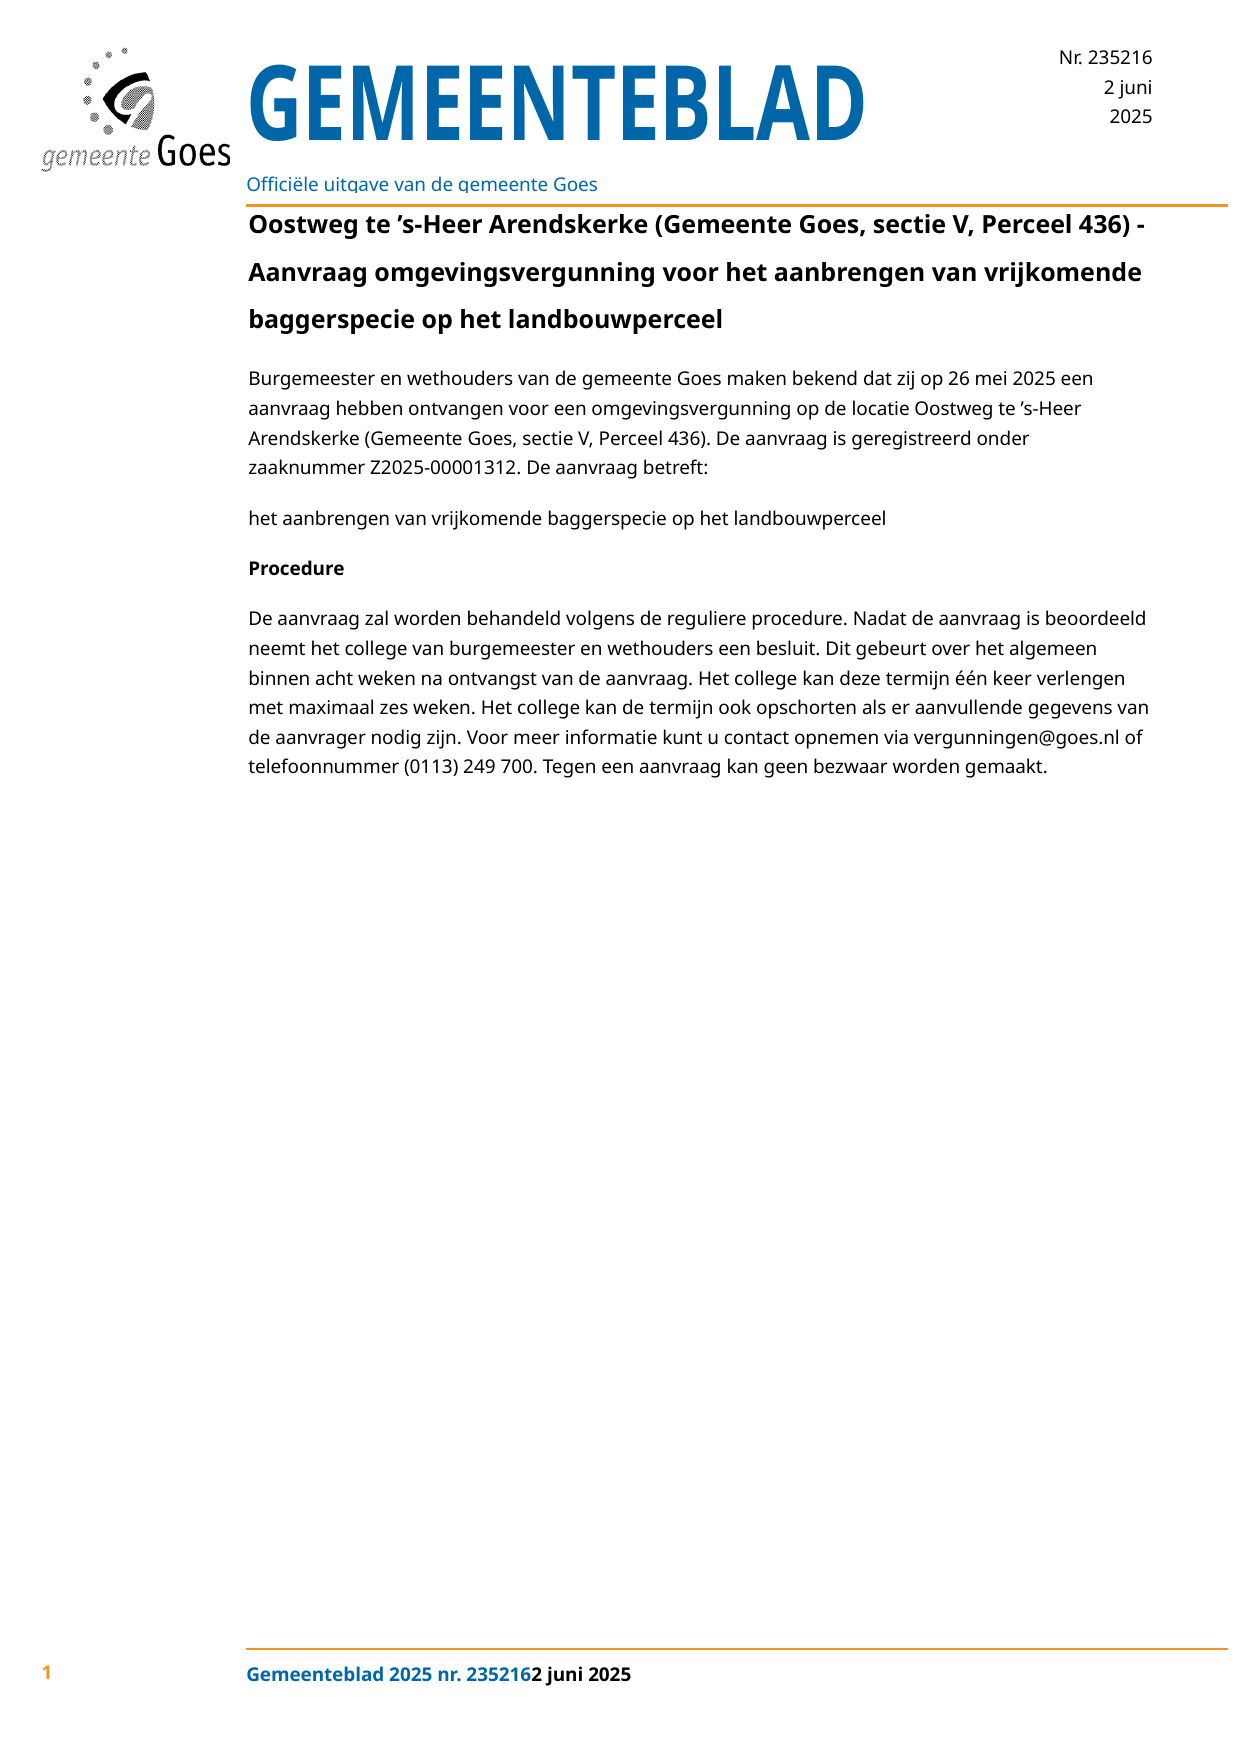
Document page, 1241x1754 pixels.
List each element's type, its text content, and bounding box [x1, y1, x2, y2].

picture [41, 47, 231, 172]
text het aanbrengen van vrijkomende baggerspecie op het landbouwperceel [248, 505, 1152, 530]
text Oostweg te ’s-Heer Arendskerke (Gemeente Goes, sectie V, Perceel 436) - Aanvraag omgevingsvergunning voor het aanbrengen van vrijkomende baggerspecie op het landbouwperceel [248, 207, 1152, 336]
text Burgemeester en wethouders van de gemeente Goes maken bekend dat zij op 26 mei 2025 een aanvraag hebben ontvangen voor een omgevingsvergunning op de locatie Oostweg te ’s-Heer Arendskerke (Gemeente Goes, sectie V, Perceel 436). De aanvraag is geregistreerd onder zaaknummer Z2025-00001312. De aanvraag betreft: [248, 366, 1152, 480]
text De aanvraag zal worden behandeld volgens de reguliere procedure. Nadat de aanvraag is beoordeeld neemt het college van burgemeester en wethouders een besluit. Dit gebeurt over het algemeen binnen acht weken na ontvangst van de aanvraag. Het college kan deze termijn één keer verlengen met maximaal zes weken. Het college kan de termijn ook opschorten als er aanvullende gegevens van de aanvrager nodig zijn. Voor meer informatie kunt u contact opnemen via vergunningen@goes.nl of telefoonnummer (0113) 249 700. Tegen een aanvraag kan geen bezwaar worden gemaakt. [248, 606, 1152, 779]
text Procedure [248, 555, 1152, 581]
